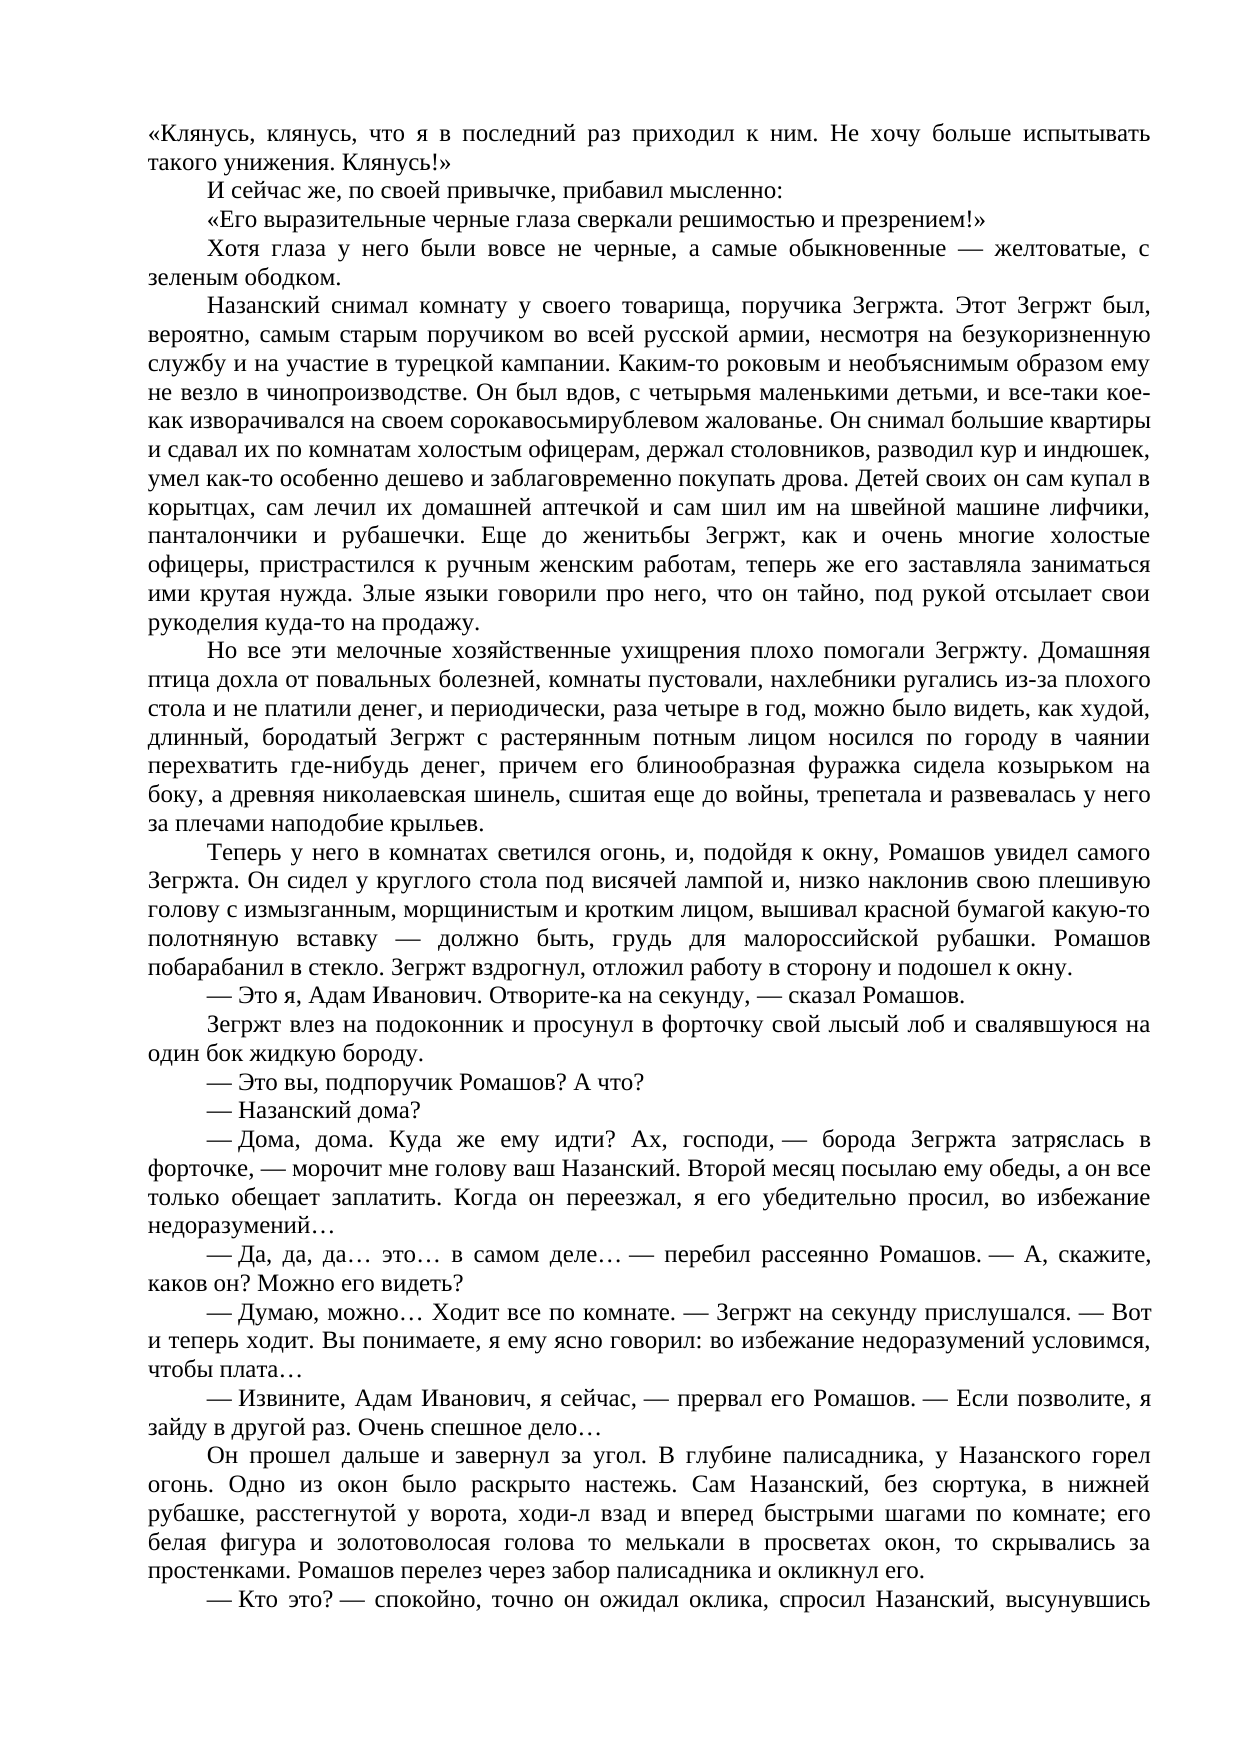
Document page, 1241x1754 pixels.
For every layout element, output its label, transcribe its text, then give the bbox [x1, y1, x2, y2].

text — Дома, дома. Куда же ему идти? Ах, господи, — борода Зегржта затряслась в форточке, — морочит мне голову ваш Назанский. Второй месяц посылаю ему обеды, а он все только обещает заплатить. Когда он переезжал, я его убедительно просил, во избежание недоразумений… [148, 1124, 1152, 1239]
text «Клянусь, клянусь, что я в последний раз приходил к ним. Не хочу больше испытывать такого унижения. Клянусь!» [148, 118, 1152, 176]
text Теперь у него в комнатах светился огонь, и, подойдя к окну, Ромашов увидел самого Зегржта. Он сидел у круглого стола под висячей лампой и, низко наклонив свою плешивую голову с измызганным, морщинистым и кротким лицом, вышивал красной бумагой какую-то полотняную вставку — должно быть, грудь для малороссийской рубашки. Ромашов побарабанил в стекло. Зегржт вздрогнул, отложил работу в сторону и подошел к окну. [148, 837, 1152, 981]
text — Думаю, можно… Ходит все по комнате. — Зегржт на секунду прислушался. — Вот и теперь ходит. Вы понимаете, я ему ясно говорил: во избежание недоразумений условимся, чтобы плата… [148, 1297, 1152, 1383]
text — Назанский дома? [148, 1096, 1152, 1124]
text «Его выразительные черные глаза сверкали решимостью и презрением!» [148, 204, 1152, 233]
text — Да, да, да… это… в самом деле… — перебил рассеянно Ромашов. — А, скажите, каков он? Можно его видеть? [148, 1239, 1152, 1297]
text Хотя глаза у него были вовсе не черные, а самые обыкновенные — желтоватые, с зеленым ободком. [148, 233, 1152, 291]
text И сейчас же, по своей привычке, прибавил мысленно: [148, 176, 1152, 204]
text — Это вы, подпоручик Ромашов? А что? [148, 1067, 1152, 1096]
text Зегржт влез на подоконник и просунул в форточку свой лысый лоб и свалявшуюся на один бок жидкую бороду. [148, 1009, 1152, 1067]
text — Извините, Адам Иванович, я сейчас, — прервал его Ромашов. — Если позволите, я зайду в другой раз. Очень спешное дело… [148, 1383, 1152, 1441]
text Он прошел дальше и завернул за угол. В глубине палисадника, у Назанского горел огонь. Одно из окон было раскрыто настежь. Сам Назанский, без сюртука, в нижней рубашке, расстегнутой у ворота, ходи-л взад и вперед быстрыми шагами по комнате; его белая фигура и золотоволосая голова то мелькали в просветах окон, то скрывались за простенками. Ромашов перелез через забор палисадника и окликнул его. [148, 1441, 1152, 1584]
text Назанский снимал комнату у своего товарища, поручика Зегржта. Этот Зегржт был, вероятно, самым старым поручиком во всей русской армии, несмотря на безукоризненную службу и на участие в турецкой кампании. Каким-то роковым и необъяснимым образом ему не везло в чинопроизводстве. Он был вдов, с четырьмя маленькими детьми, и все-таки кое-как изворачивался на своем сорокавосьмирублевом жалованье. Он снимал большие квартиры и сдавал их по комнатам холостым офицерам, держал столовников, разводил кур и индюшек, умел как-то особенно дешево и заблаговременно покупать дрова. Детей своих он сам купал в корытцах, сам лечил их домашней аптечкой и сам шил им на швейной машине лифчики, панталончики и рубашечки. Еще до женитьбы Зегржт, как и очень многие холостые офицеры, пристрастился к ручным женским работам, теперь же его заставляла заниматься ими крутая нужда. Злые языки говорили про него, что он тайно, под рукой отсылает свои рукоделия куда-то на продажу. [148, 291, 1152, 636]
text Но все эти мелочные хозяйственные ухищрения плохо помогали Зегржту. Домашняя птица дохла от повальных болезней, комнаты пустовали, нахлебники ругались из-за плохого стола и не платили денег, и периодически, раза четыре в год, можно было видеть, как худой, длинный, бородатый Зегржт с растерянным потным лицом носился по городу в чаянии перехватить где-нибудь денег, причем его блинообразная фуражка сидела козырьком на боку, а древняя николаевская шинель, сшитая еще до войны, трепетала и развевалась у него за плечами наподобие крыльев. [148, 636, 1152, 837]
text — Это я, Адам Иванович. Отворите-ка на секунду, — сказал Ромашов. [148, 981, 1152, 1009]
text — Кто это? — спокойно, точно он ожидал оклика, спросил Назанский, высунувшись [148, 1584, 1152, 1613]
